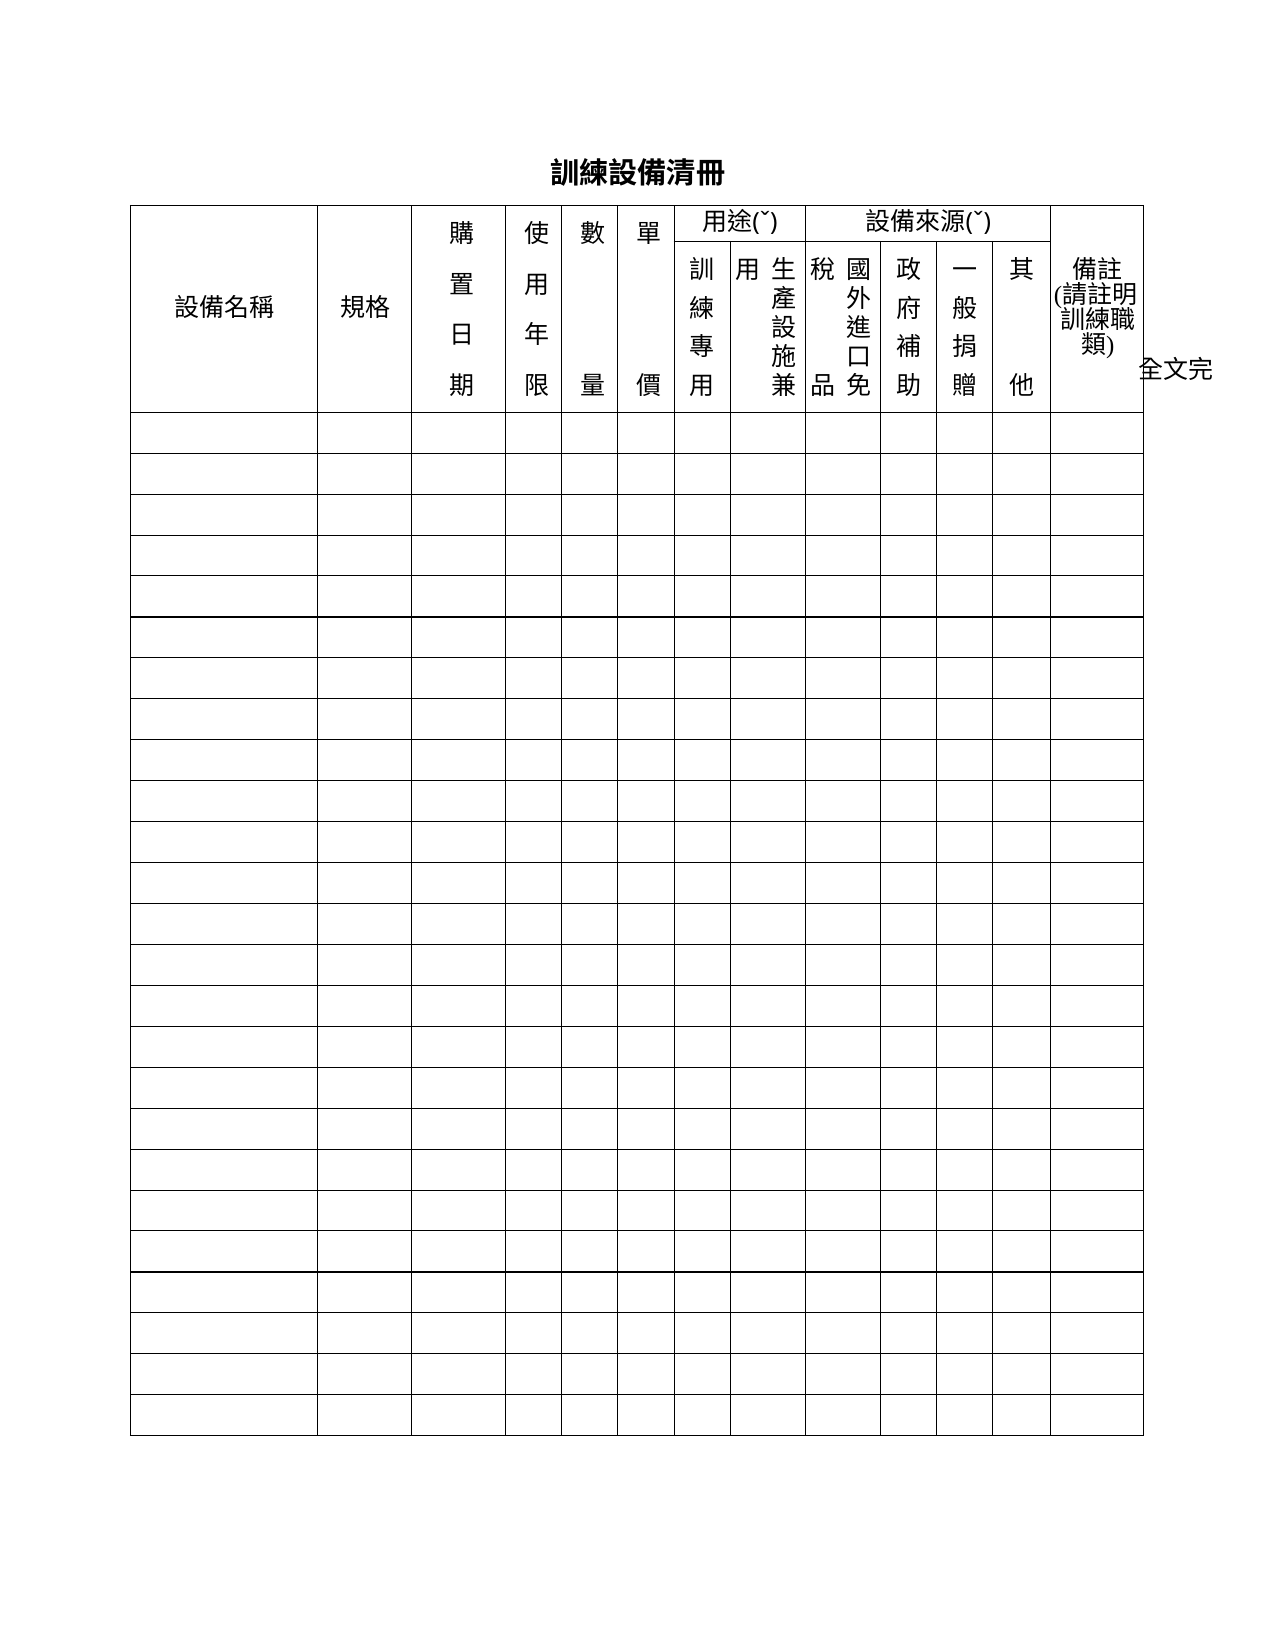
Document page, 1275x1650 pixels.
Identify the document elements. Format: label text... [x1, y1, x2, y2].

table_cell [131, 1354, 317, 1394]
table_cell [506, 904, 561, 944]
table_cell [1051, 495, 1143, 534]
table_cell [1051, 1191, 1143, 1230]
table_cell [806, 1150, 880, 1189]
table_cell [131, 904, 317, 944]
table_cell 訓練專用 [675, 242, 730, 412]
table_cell [806, 945, 880, 985]
table_cell [131, 781, 317, 821]
table_cell [131, 1231, 317, 1271]
table_cell [993, 1273, 1050, 1312]
table_cell [412, 495, 505, 534]
table_cell [412, 986, 505, 1026]
table_cell [412, 781, 505, 821]
table_cell [412, 576, 505, 616]
table_cell [562, 658, 617, 698]
table_cell [881, 1191, 936, 1230]
table_cell [806, 781, 880, 821]
table_cell [318, 699, 411, 739]
table_cell [806, 1395, 880, 1435]
table_header 使用年限 [506, 206, 561, 412]
table_cell [731, 576, 805, 616]
table_cell [1051, 1109, 1143, 1148]
table_cell [131, 658, 317, 698]
table_cell [506, 1150, 561, 1189]
table_cell [806, 1231, 880, 1271]
table_cell [618, 822, 674, 862]
table_cell [881, 1068, 936, 1108]
table_cell [506, 986, 561, 1026]
table_cell [318, 536, 411, 575]
table_cell [318, 454, 411, 493]
table_cell [562, 1191, 617, 1230]
table_cell [993, 945, 1050, 985]
table_cell [618, 740, 674, 780]
table_cell [937, 1395, 992, 1435]
table_cell [993, 822, 1050, 862]
table_cell [993, 658, 1050, 698]
table_cell [412, 699, 505, 739]
table_cell [806, 576, 880, 616]
table_cell [1051, 863, 1143, 903]
table_cell [731, 536, 805, 575]
table_cell [937, 863, 992, 903]
table_cell [506, 1354, 561, 1394]
table_cell [1051, 1231, 1143, 1271]
table_header 設備來源(ˇ) [806, 206, 1050, 241]
table_cell [731, 413, 805, 453]
table_cell [562, 945, 617, 985]
table_cell [131, 576, 317, 616]
table_cell [731, 1231, 805, 1271]
table_cell [618, 904, 674, 944]
table_cell [993, 536, 1050, 575]
table_cell [881, 822, 936, 862]
table_cell [881, 945, 936, 985]
table_cell 生產設施兼用 [731, 242, 805, 412]
table_cell [731, 822, 805, 862]
table_cell [993, 1027, 1050, 1067]
table_cell [993, 1150, 1050, 1189]
table_cell [506, 699, 561, 739]
table_cell [1051, 618, 1143, 657]
table_cell [562, 454, 617, 493]
table_cell [618, 699, 674, 739]
table_cell [881, 740, 936, 780]
table_cell [675, 822, 730, 862]
table_cell [562, 822, 617, 862]
table_cell [1051, 945, 1143, 985]
table_cell [881, 1313, 936, 1353]
table_cell [937, 986, 992, 1026]
table_cell [562, 413, 617, 453]
table_cell [1051, 781, 1143, 821]
table_cell [131, 495, 317, 534]
table_cell 一般捐贈 [937, 242, 992, 412]
table_cell [881, 1354, 936, 1394]
table_cell [993, 1109, 1050, 1148]
table_cell [131, 1191, 317, 1230]
table_cell [506, 618, 561, 657]
table_cell [731, 863, 805, 903]
table_cell [937, 1354, 992, 1394]
table_header 備註 (請註明 訓練職 類) 全文完 [1051, 206, 1143, 412]
table_cell [412, 904, 505, 944]
table_cell [993, 495, 1050, 534]
table_header 用途(ˇ) [675, 206, 805, 241]
table_cell [618, 576, 674, 616]
table_cell [937, 576, 992, 616]
table_cell [993, 863, 1050, 903]
table_cell [937, 781, 992, 821]
table_cell [881, 699, 936, 739]
table_cell [937, 945, 992, 985]
table_cell [731, 1109, 805, 1148]
table_cell [731, 740, 805, 780]
table_cell [993, 1191, 1050, 1230]
table_cell [993, 986, 1050, 1026]
table_cell [318, 1273, 411, 1312]
table_cell [1051, 658, 1143, 698]
table_cell [675, 413, 730, 453]
table_cell [131, 536, 317, 575]
table_cell [131, 1313, 317, 1353]
table_cell [318, 1068, 411, 1108]
table_cell 政府補助 [881, 242, 936, 412]
table_cell [675, 658, 730, 698]
table_cell [131, 740, 317, 780]
table_cell [618, 986, 674, 1026]
table_cell [131, 863, 317, 903]
table_cell [562, 1231, 617, 1271]
table_cell [618, 945, 674, 985]
table_cell [131, 1395, 317, 1435]
table_cell [318, 863, 411, 903]
table_cell [806, 658, 880, 698]
table_cell [937, 536, 992, 575]
table_cell [1051, 576, 1143, 616]
table_cell [131, 1109, 317, 1148]
table_cell [993, 904, 1050, 944]
table_cell [881, 1395, 936, 1435]
table_cell [412, 1068, 505, 1108]
table_cell [806, 1313, 880, 1353]
table_cell [806, 413, 880, 453]
table_cell [318, 1395, 411, 1435]
table_cell [937, 618, 992, 657]
table_cell [1051, 1354, 1143, 1394]
table_cell [318, 1231, 411, 1271]
table_cell [506, 658, 561, 698]
table_cell [731, 1273, 805, 1312]
table_cell [731, 495, 805, 534]
table_cell [806, 454, 880, 493]
table_cell [318, 1354, 411, 1394]
table_cell [731, 1354, 805, 1394]
table_cell [318, 576, 411, 616]
table_cell [675, 1150, 730, 1189]
table_cell [993, 699, 1050, 739]
table_cell [506, 822, 561, 862]
table_cell [131, 986, 317, 1026]
table_cell [675, 1354, 730, 1394]
table_cell [506, 740, 561, 780]
table_cell [993, 781, 1050, 821]
table_cell [806, 863, 880, 903]
table_cell [1051, 699, 1143, 739]
table_cell [675, 1313, 730, 1353]
table_cell [618, 536, 674, 575]
table_cell [562, 1109, 617, 1148]
table_cell [618, 1191, 674, 1230]
table_cell [675, 1068, 730, 1108]
table_cell [806, 495, 880, 534]
table_header 設備名稱 [131, 206, 317, 412]
table_cell [412, 863, 505, 903]
table_cell [412, 740, 505, 780]
table_cell [731, 904, 805, 944]
table_cell [562, 495, 617, 534]
table_cell [675, 576, 730, 616]
table_cell [993, 618, 1050, 657]
table_cell [412, 1231, 505, 1271]
table_cell [131, 822, 317, 862]
table_cell [675, 945, 730, 985]
table_cell [806, 1068, 880, 1108]
table_cell [318, 658, 411, 698]
table_cell [506, 1395, 561, 1435]
table_cell [806, 740, 880, 780]
table_cell [1051, 454, 1143, 493]
table_cell [1051, 1150, 1143, 1189]
table_cell [562, 699, 617, 739]
table_cell [562, 740, 617, 780]
table_cell [618, 1150, 674, 1189]
table_cell [731, 1191, 805, 1230]
table_cell [562, 904, 617, 944]
table_cell [881, 1027, 936, 1067]
table_cell [506, 1313, 561, 1353]
table_cell [131, 1068, 317, 1108]
table_cell [731, 618, 805, 657]
table_cell [318, 1150, 411, 1189]
table_cell [131, 1150, 317, 1189]
table_cell [731, 1395, 805, 1435]
table_cell [731, 1068, 805, 1108]
table_cell [937, 1313, 992, 1353]
table_cell [412, 945, 505, 985]
table_cell [318, 413, 411, 453]
table_cell [412, 1354, 505, 1394]
table_cell [881, 454, 936, 493]
table_cell [318, 1191, 411, 1230]
table_cell [131, 413, 317, 453]
table_cell [806, 904, 880, 944]
table_cell [881, 658, 936, 698]
table_cell [412, 1273, 505, 1312]
table_cell [731, 1313, 805, 1353]
table_cell [562, 1273, 617, 1312]
table_cell [506, 781, 561, 821]
table_cell [937, 822, 992, 862]
table_cell [562, 1068, 617, 1108]
table_cell [937, 1231, 992, 1271]
table_cell [1051, 1068, 1143, 1108]
table_cell [1051, 413, 1143, 453]
table_cell [993, 576, 1050, 616]
table_cell [412, 413, 505, 453]
table_cell [506, 1068, 561, 1108]
table_cell [881, 986, 936, 1026]
table_cell [731, 945, 805, 985]
table_cell [937, 699, 992, 739]
table_cell [562, 576, 617, 616]
table_cell [675, 1191, 730, 1230]
table_cell [618, 1109, 674, 1148]
table_cell [618, 1068, 674, 1108]
table_header 規格 [318, 206, 411, 412]
table_cell [675, 1027, 730, 1067]
table_cell [881, 781, 936, 821]
table_cell [318, 781, 411, 821]
table_cell [1051, 904, 1143, 944]
table_cell [881, 1109, 936, 1148]
table_cell [506, 413, 561, 453]
table_cell [806, 618, 880, 657]
table_cell [618, 495, 674, 534]
table_cell [131, 1273, 317, 1312]
table_cell [506, 536, 561, 575]
table_cell [618, 618, 674, 657]
table_cell [562, 1354, 617, 1394]
table_cell [937, 658, 992, 698]
table_cell [675, 781, 730, 821]
table_cell [318, 1313, 411, 1353]
table_cell [618, 1313, 674, 1353]
table_cell [618, 781, 674, 821]
table_cell [675, 454, 730, 493]
table_cell [806, 986, 880, 1026]
table_cell [1051, 740, 1143, 780]
table_cell [506, 495, 561, 534]
table_cell [675, 986, 730, 1026]
table_cell [562, 1150, 617, 1189]
table_cell [675, 740, 730, 780]
table_cell [562, 1027, 617, 1067]
table_cell [412, 536, 505, 575]
table_cell [993, 1068, 1050, 1108]
table_cell [562, 536, 617, 575]
table_cell [937, 1068, 992, 1108]
table_cell [675, 1231, 730, 1271]
table_cell [937, 904, 992, 944]
table_cell [881, 618, 936, 657]
table_cell [881, 536, 936, 575]
table_cell [881, 495, 936, 534]
table_cell [562, 618, 617, 657]
table_cell [318, 822, 411, 862]
table_cell [318, 1027, 411, 1067]
table_cell [806, 822, 880, 862]
table_cell [412, 1027, 505, 1067]
table_cell [1051, 536, 1143, 575]
table_cell [618, 863, 674, 903]
table_cell [937, 1273, 992, 1312]
table_cell [618, 1395, 674, 1435]
table_cell [412, 1313, 505, 1353]
table_cell [318, 986, 411, 1026]
table_cell [506, 1273, 561, 1312]
table_header 購置日期 [412, 206, 505, 412]
table_cell 國外進口免稅品 [806, 242, 880, 412]
table_cell [1051, 1027, 1143, 1067]
table_cell [506, 576, 561, 616]
table_cell [1051, 822, 1143, 862]
table_cell [881, 904, 936, 944]
table_cell [131, 454, 317, 493]
table_cell [993, 413, 1050, 453]
table_cell [618, 1354, 674, 1394]
table_cell [731, 658, 805, 698]
table_cell [131, 618, 317, 657]
table_cell [937, 1027, 992, 1067]
table_cell [412, 454, 505, 493]
table_cell [131, 699, 317, 739]
table_cell [993, 1313, 1050, 1353]
table_cell [506, 863, 561, 903]
table_cell [506, 1027, 561, 1067]
table_cell [881, 1231, 936, 1271]
table_cell [318, 618, 411, 657]
table_cell [993, 740, 1050, 780]
table_cell [618, 1027, 674, 1067]
table_cell [675, 495, 730, 534]
table_cell [506, 1231, 561, 1271]
table_cell [318, 904, 411, 944]
table_cell [806, 1354, 880, 1394]
table_cell [731, 1027, 805, 1067]
table_header 數量 [562, 206, 617, 412]
table_cell [731, 1150, 805, 1189]
table_cell [937, 495, 992, 534]
table_cell [937, 1109, 992, 1148]
table_cell [937, 454, 992, 493]
table_cell [937, 1191, 992, 1230]
table_cell [675, 904, 730, 944]
table_cell [1051, 1395, 1143, 1435]
table_cell [937, 1150, 992, 1189]
table_cell [618, 658, 674, 698]
table_cell [562, 781, 617, 821]
table_cell [881, 576, 936, 616]
table_cell [993, 1231, 1050, 1271]
table_cell [506, 454, 561, 493]
table_cell [806, 1109, 880, 1148]
table_cell [1051, 1273, 1143, 1312]
table_cell [731, 986, 805, 1026]
table_cell [731, 699, 805, 739]
table_cell [1051, 986, 1143, 1026]
table_cell [993, 454, 1050, 493]
table_cell [675, 618, 730, 657]
table_cell [675, 863, 730, 903]
table_cell [318, 1109, 411, 1148]
table_cell [506, 945, 561, 985]
table_cell [131, 1027, 317, 1067]
table_cell [618, 1273, 674, 1312]
table_cell [618, 1231, 674, 1271]
table_cell [993, 1395, 1050, 1435]
table_cell [506, 1109, 561, 1148]
table_cell [881, 413, 936, 453]
table_cell [131, 945, 317, 985]
table_cell [1051, 1313, 1143, 1353]
table_cell [731, 454, 805, 493]
table_cell [806, 536, 880, 575]
table_cell [731, 781, 805, 821]
table_cell [675, 699, 730, 739]
table_cell [412, 1150, 505, 1189]
table_cell [675, 1109, 730, 1148]
table_cell [412, 658, 505, 698]
table_cell [412, 1109, 505, 1148]
table_cell [562, 1395, 617, 1435]
table_cell [318, 740, 411, 780]
table_cell [318, 495, 411, 534]
table_cell [562, 986, 617, 1026]
table_cell [318, 945, 411, 985]
table_cell [506, 1191, 561, 1230]
table_cell [412, 618, 505, 657]
table_cell [993, 1354, 1050, 1394]
table_cell [937, 413, 992, 453]
table_cell [562, 1313, 617, 1353]
table_cell [412, 1395, 505, 1435]
table_cell [675, 536, 730, 575]
table_cell [806, 1027, 880, 1067]
table_cell [618, 413, 674, 453]
table_cell [675, 1273, 730, 1312]
table_cell [806, 699, 880, 739]
table_cell [937, 740, 992, 780]
table_cell [806, 1273, 880, 1312]
table_cell [806, 1191, 880, 1230]
table_cell [881, 1273, 936, 1312]
table_cell [412, 822, 505, 862]
table_cell [675, 1395, 730, 1435]
table_header 單價 [618, 206, 674, 412]
table_cell [562, 863, 617, 903]
table_cell 其他 [993, 242, 1050, 412]
table_cell [412, 1191, 505, 1230]
table_cell [618, 454, 674, 493]
table_cell [881, 1150, 936, 1189]
table_cell [881, 863, 936, 903]
text 訓練設備清冊 [187, 150, 1088, 192]
